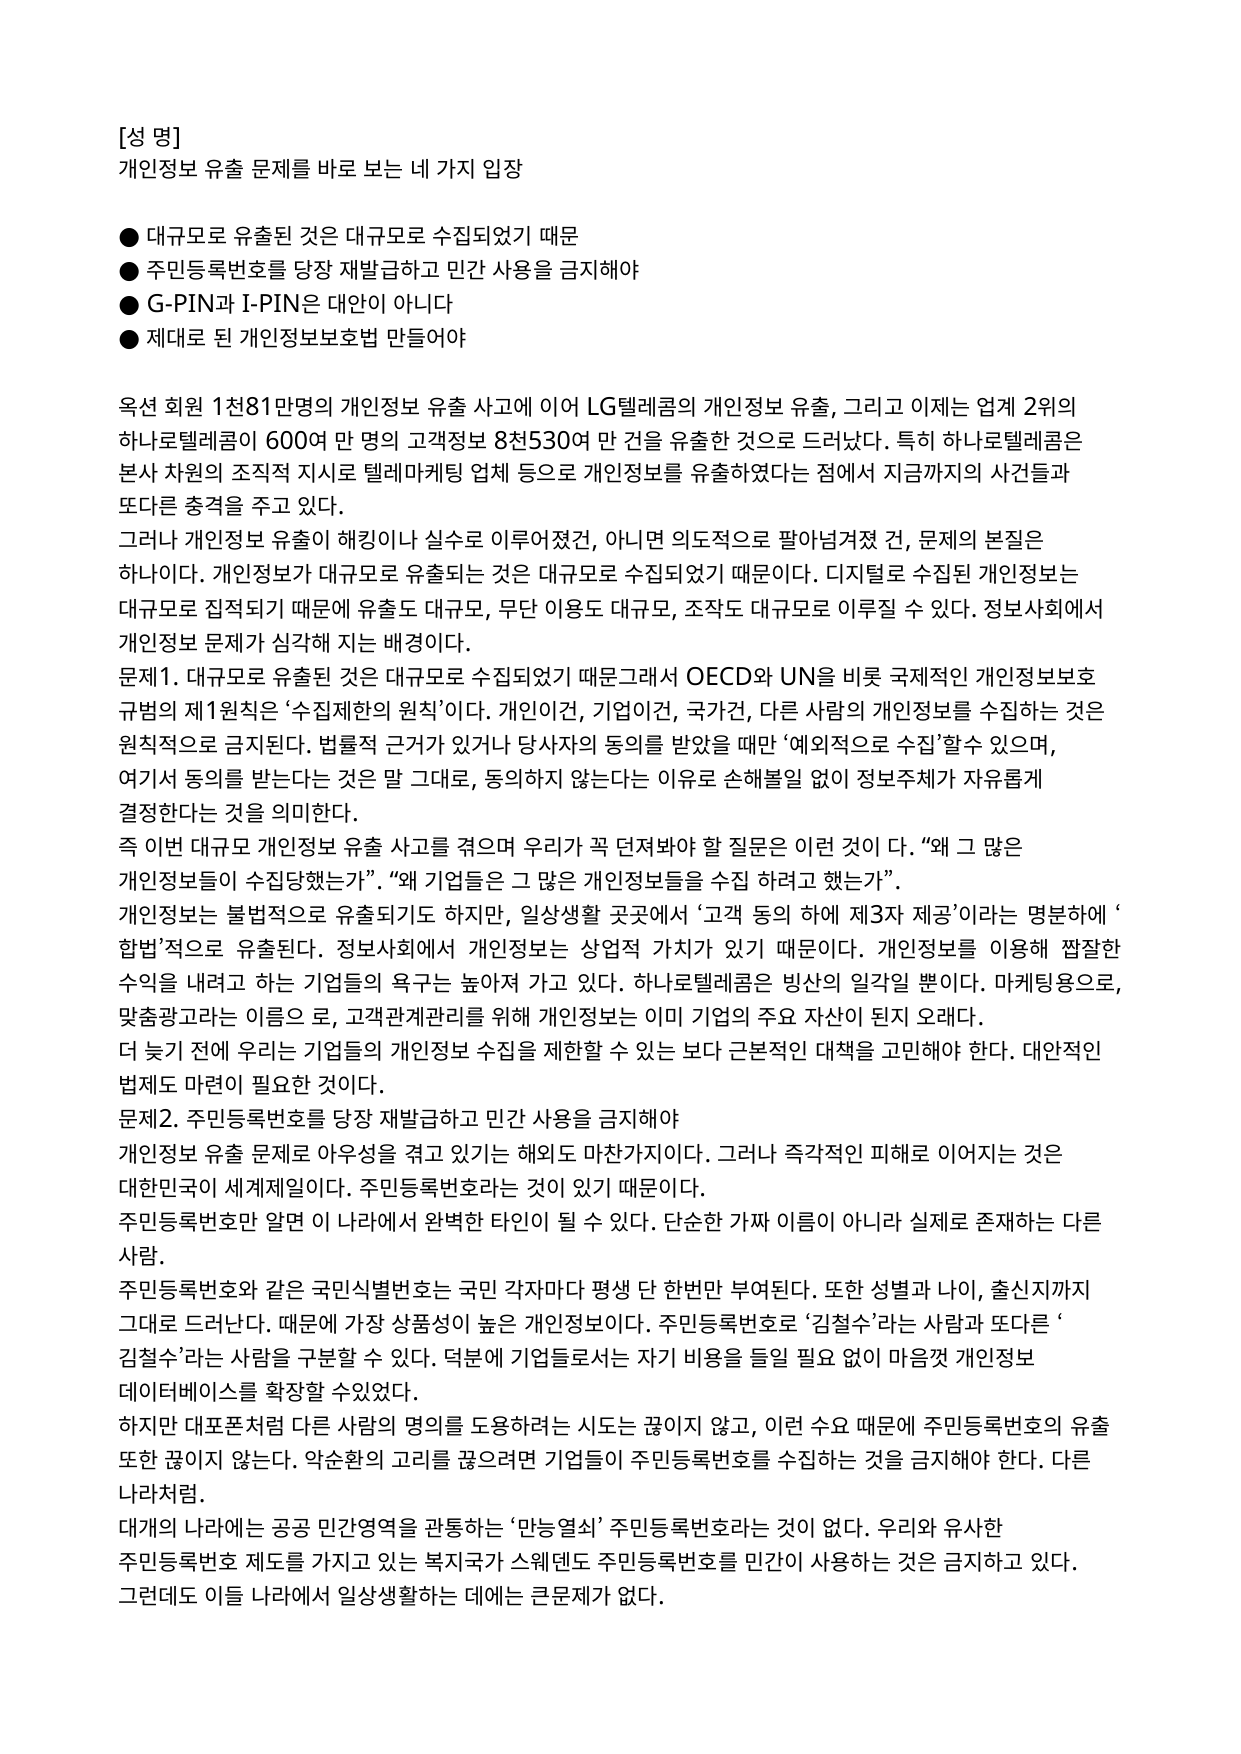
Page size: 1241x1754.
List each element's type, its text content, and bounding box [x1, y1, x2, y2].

text 더 늦기 전에 우리는 기업들의 개인정보 수집을 제한할 수 있는 보다 근본적인 대책을 고민해야 한다. 대안적인 법제도 마련이 필요한 것이다. [118, 1033, 1122, 1101]
text 개인정보 유출 문제를 바로 보는 네 가지 입장 [118, 152, 1122, 184]
text 즉 이번 대규모 개인정보 유출 사고를 겪으며 우리가 꼭 던져봐야 할 질문은 이런 것이 다. “왜 그 많은 개인정보들이 수집당했는가”. “왜 기업들은 그 많은 개인정보들을 수집 하려고 했는가”. [118, 829, 1122, 897]
text 하지만 대포폰처럼 다른 사람의 명의를 도용하려는 시도는 끊이지 않고, 이런 수요 때문에 주민등록번호의 유출 또한 끊이지 않는다. 악순환의 고리를 끊으려면 기업들이 주민등록번호를 수집하는 것을 금지해야 한다. 다른 나라처럼. [118, 1408, 1122, 1510]
text ● 대규모로 유출된 것은 대규모로 수집되었기 때문 [118, 218, 1122, 252]
text 주민등록번호와 같은 국민식별번호는 국민 각자마다 평생 단 한번만 부여된다. 또한 성별과 나이, 출신지까지 그대로 드러난다. 때문에 가장 상품성이 높은 개인정보이다. 주민등록번호로 ‘김철수’라는 사람과 또다른 ‘김철수’라는 사람을 구분할 수 있다. 덕분에 기업들로서는 자기 비용을 들일 필요 없이 마음껏 개인정보 데이터베이스를 확장할 수있었다. [118, 1271, 1122, 1408]
text 그러나 개인정보 유출이 해킹이나 실수로 이루어졌건, 아니면 의도적으로 팔아넘겨졌 건, 문제의 본질은 하나이다. 개인정보가 대규모로 유출되는 것은 대규모로 수집되었기 때문이다. 디지털로 수집된 개인정보는 대규모로 집적되기 때문에 유출도 대규모, 무단 이용도 대규모, 조작도 대규모로 이루질 수 있다. 정보사회에서 개인정보 문제가 심각해 지는 배경이다. [118, 522, 1122, 658]
text [성 명] [118, 118, 1122, 152]
text ● 주민등록번호를 당장 재발급하고 민간 사용을 금지해야 [118, 252, 1122, 286]
text 문제1. 대규모로 유출된 것은 대규모로 수집되었기 때문그래서 OECD와 UN을 비롯 국제적인 개인정보보호 규범의 제1원칙은 ‘수집제한의 원칙’이다. 개인이건, 기업이건, 국가건, 다른 사람의 개인정보를 수집하는 것은 원칙적으로 금지된다. 법률적 근거가 있거나 당사자의 동의를 받았을 때만 ‘예외적으로 수집’할수 있으며, 여기서 동의를 받는다는 것은 말 그대로, 동의하지 않는다는 이유로 손해볼일 없이 정보주체가 자유롭게 결정한다는 것을 의미한다. [118, 658, 1122, 829]
text ● 제대로 된 개인정보보호법 만들어야 [118, 320, 1122, 354]
text ● G-PIN과 I-PIN은 대안이 아니다 [118, 286, 1122, 320]
text 옥션 회원 1천81만명의 개인정보 유출 사고에 이어 LG텔레콤의 개인정보 유출, 그리고 이제는 업계 2위의 하나로텔레콤이 600여 만 명의 고객정보 8천530여 만 건을 유출한 것으로 드러났다. 특히 하나로텔레콤은 본사 차원의 조직적 지시로 텔레마케팅 업체 등으로 개인정보를 유출하였다는 점에서 지금까지의 사건들과 또다른 충격을 주고 있다. [118, 388, 1122, 522]
text 주민등록번호만 알면 이 나라에서 완벽한 타인이 될 수 있다. 단순한 가짜 이름이 아니라 실제로 존재하는 다른 사람. [118, 1203, 1122, 1271]
text 개인정보는 불법적으로 유출되기도 하지만, 일상생활 곳곳에서 ‘고객 동의 하에 제3자 제공’이라는 명분하에 ‘합법’적으로 유출된다. 정보사회에서 개인정보는 상업적 가치가 있기 때문이다. 개인정보를 이용해 짭잘한 수익을 내려고 하는 기업들의 욕구는 높아져 가고 있다. 하나로텔레콤은 빙산의 일각일 뿐이다. 마케팅용으로, 맞춤광고라는 이름으 로, 고객관계관리를 위해 개인정보는 이미 기업의 주요 자산이 된지 오래다. [118, 897, 1122, 1033]
text 문제2. 주민등록번호를 당장 재발급하고 민간 사용을 금지해야 [118, 1101, 1122, 1135]
text 개인정보 유출 문제로 아우성을 겪고 있기는 해외도 마찬가지이다. 그러나 즉각적인 피해로 이어지는 것은 대한민국이 세계제일이다. 주민등록번호라는 것이 있기 때문이다. [118, 1135, 1122, 1203]
text 대개의 나라에는 공공 민간영역을 관통하는 ‘만능열쇠’ 주민등록번호라는 것이 없다. 우리와 유사한 주민등록번호 제도를 가지고 있는 복지국가 스웨덴도 주민등록번호를 민간이 사용하는 것은 금지하고 있다. 그런데도 이들 나라에서 일상생활하는 데에는 큰문제가 없다. [118, 1510, 1122, 1612]
